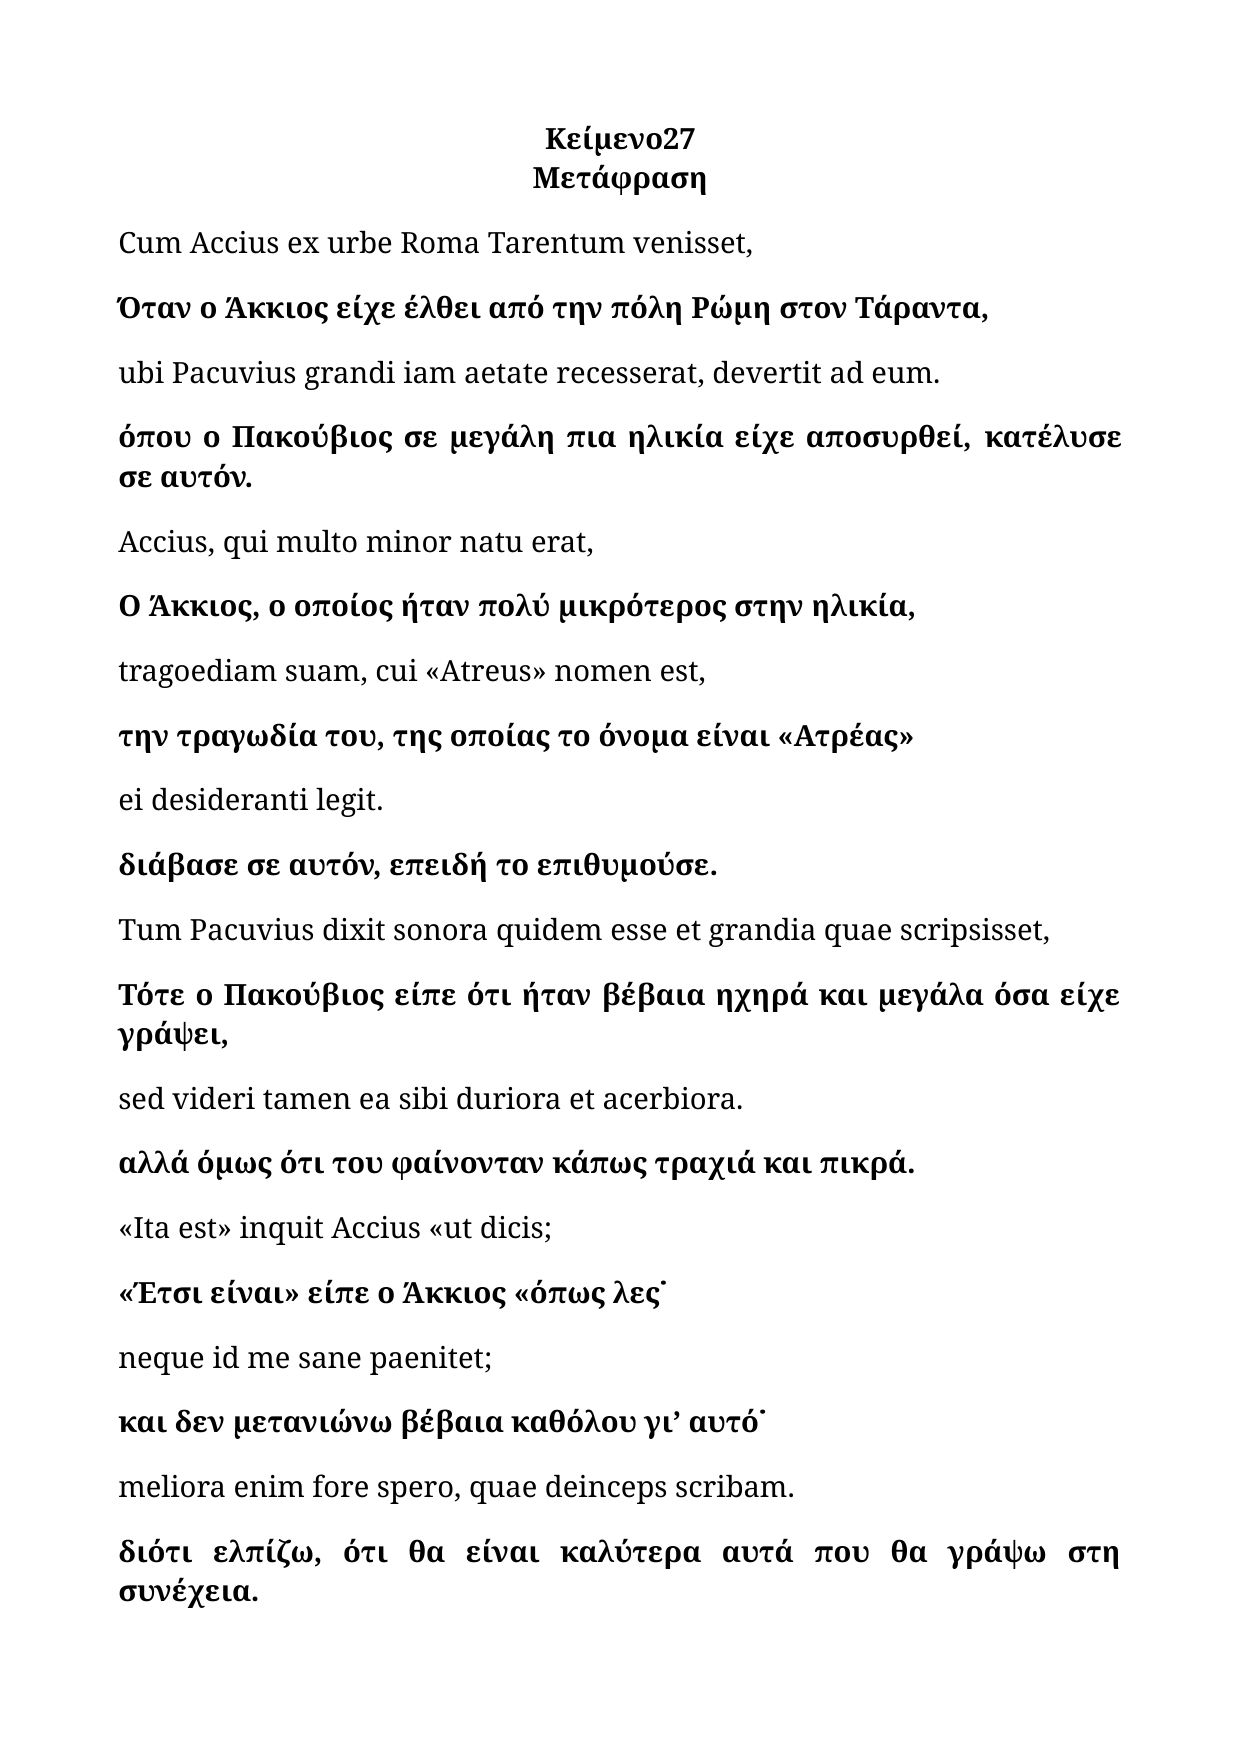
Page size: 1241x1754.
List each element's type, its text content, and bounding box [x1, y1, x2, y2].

text ubi Pacuvius grandi iam aetate recesserat, devertit ad eum. [118, 352, 1122, 392]
text Μετάφραση [118, 158, 1122, 197]
text Accius, qui multo minor natu erat, [118, 521, 1122, 561]
text διότι ελπίζω, ότι θα είναι καλύτερα αυτά που θα γράψω στη συνέχεια. [118, 1531, 1122, 1610]
text «Ita est» inquit Accius «ut dicis; [118, 1207, 1122, 1247]
text «Έτσι είναι» είπε ο Άκκιος «όπως λες˙ [118, 1272, 1122, 1312]
text Tum Pacuvius dixit sonora quidem esse et grandia quae scripsisset, [118, 909, 1122, 949]
text Τότε ο Πακούβιος είπε ότι ήταν βέβαια ηχηρά και μεγάλα όσα είχε γράψει, [118, 974, 1122, 1053]
text Κείμενο27 [118, 118, 1122, 158]
text διάβασε σε αυτόν, επειδή το επιθυμούσε. [118, 844, 1122, 884]
text όπου ο Πακούβιος σε μεγάλη πια ηλικία είχε αποσυρθεί, κατέλυσε σε αυτόν. [118, 417, 1122, 496]
text αλλά όμως ότι του φαίνονταν κάπως τραχιά και πικρά. [118, 1143, 1122, 1182]
text neque id me sane paenitet; [118, 1337, 1122, 1377]
text tragoediam suam, cui «Atreus» nomen est, [118, 650, 1122, 690]
text και δεν μετανιώνω βέβαια καθόλου γι’ αυτό˙ [118, 1402, 1122, 1441]
text meliora enim fore spero, quae deinceps scribam. [118, 1466, 1122, 1506]
text Ο Άκκιος, ο οποίος ήταν πολύ μικρότερος στην ηλικία, [118, 586, 1122, 625]
text sed videri tamen ea sibi duriora et acerbiora. [118, 1078, 1122, 1118]
text Cum Accius ex urbe Roma Tarentum venisset, [118, 222, 1122, 262]
text Όταν ο Άκκιος είχε έλθει από την πόλη Ρώμη στον Τάραντα, [118, 287, 1122, 327]
text ei desideranti legit. [118, 780, 1122, 819]
text την τραγωδία του, της οποίας το όνομα είναι «Ατρέας» [118, 715, 1122, 755]
